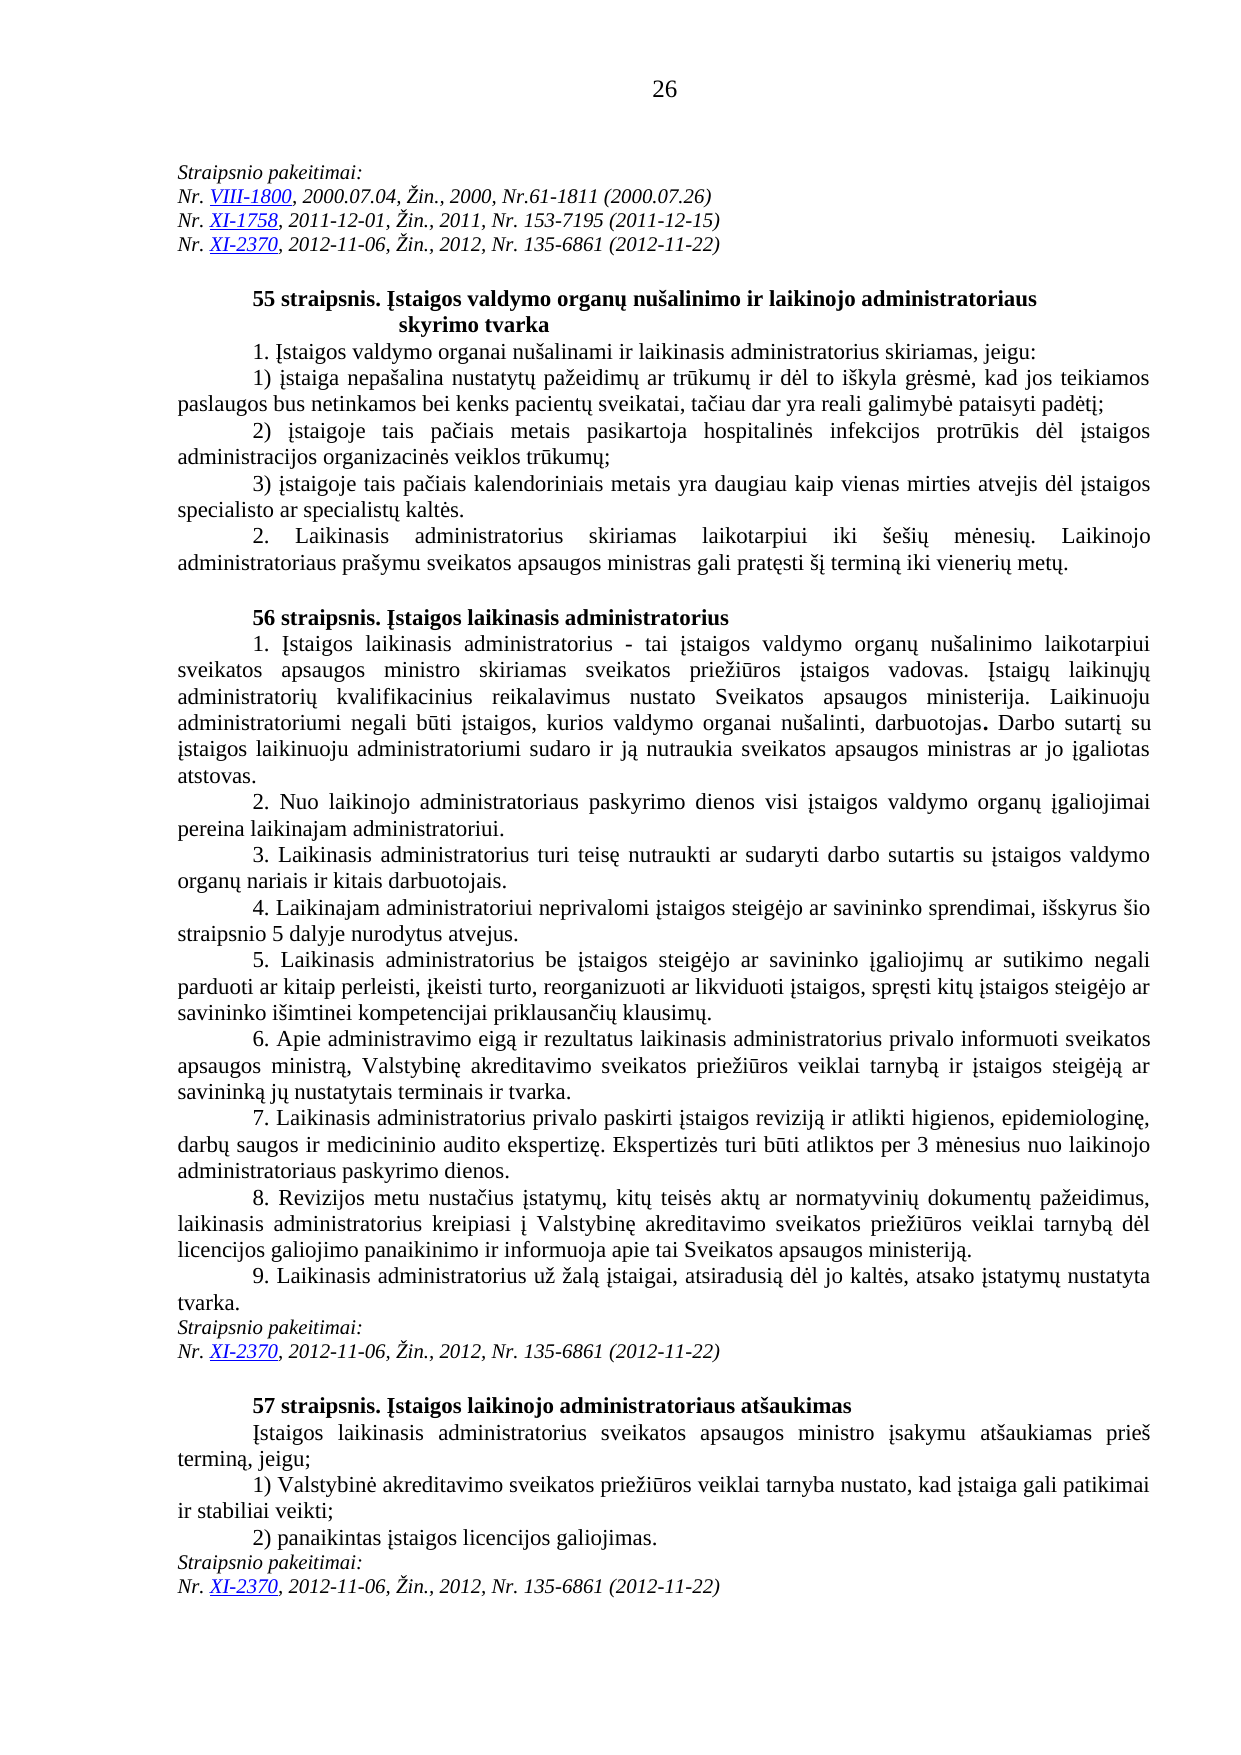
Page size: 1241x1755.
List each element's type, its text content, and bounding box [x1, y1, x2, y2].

text 56 straipsnis. Įstaigos laikinasis administratorius [177, 604, 1152, 630]
text 1. Įstaigos valdymo organai nušalinami ir laikinasis administratorius skiriamas, jeigu: [177, 338, 1152, 364]
text Nr. XI-2370, 2012-11-06, Žin., 2012, Nr. 135-6861 (2012-11-22) [177, 1339, 1152, 1363]
text 55 straipsnis. Įstaigos valdymo organų nušalinimo ir laikinojo administratoriaus [252, 285, 1152, 311]
text 1) Valstybinė akreditavimo sveikatos priežiūros veiklai tarnyba nustato, kad įstaiga gali patikimai ir stabiliai veikti; [177, 1471, 1152, 1524]
text 57 straipsnis. Įstaigos laikinojo administratoriaus atšaukimas [177, 1392, 1152, 1418]
text Straipsnio pakeitimai: [177, 160, 1152, 184]
text 2) įstaigoje tais pačiais metais pasikartoja hospitalinės infekcijos protrūkis dėl įstaigos administracijos organizacinės veiklos trūkumų; [177, 417, 1152, 469]
text Nr. VIII-1800, 2000.07.04, Žin., 2000, Nr.61-1811 (2000.07.26) [177, 184, 1152, 208]
text 3) įstaigoje tais pačiais kalendoriniais metais yra daugiau kaip vienas mirties atvejis dėl įstaigos specialisto ar specialistų kaltės. [177, 469, 1152, 522]
text 1) įstaiga nepašalina nustatytų pažeidimų ar trūkumų ir dėl to iškyla grėsmė, kad jos teikiamos paslaugos bus netinkamos bei kenks pacientų sveikatai, tačiau dar yra reali galimybė pataisyti padėtį; [177, 364, 1152, 417]
text Straipsnio pakeitimai: [177, 1550, 1152, 1574]
text Nr. XI-2370, 2012-11-06, Žin., 2012, Nr. 135-6861 (2012-11-22) [177, 1574, 1152, 1598]
text 9. Laikinasis administratorius už žalą įstaigai, atsiradusią dėl jo kaltės, atsako įstatymų nustatyta tvarka. [177, 1263, 1152, 1315]
text 2) panaikintas įstaigos licencijos galiojimas. [177, 1524, 1152, 1550]
text Straipsnio pakeitimai: [177, 1315, 1152, 1339]
text 1. Įstaigos laikinasis administratorius - tai įstaigos valdymo organų nušalinimo laikotarpiui sveikatos apsaugos ministro skiriamas sveikatos priežiūros įstaigos vadovas. Įstaigų laikinųjų administratorių kvalifikacinius reikalavimus nustato Sveikatos apsaugos ministerija. Laikinuoju administratoriumi negali būti įstaigos, kurios valdymo organai nušalinti, darbuotojas. Darbo sutartį su įstaigos laikinuoju administratoriumi sudaro ir ją nutraukia sveikatos apsaugos ministras ar jo įgaliotas atstovas. [177, 630, 1152, 788]
text 5. Laikinasis administratorius be įstaigos steigėjo ar savininko įgaliojimų ar sutikimo negali parduoti ar kitaip perleisti, įkeisti turto, reorganizuoti ar likviduoti įstaigos, spręsti kitų įstaigos steigėjo ar savininko išimtinei kompetencijai priklausančių klausimų. [177, 946, 1152, 1025]
text skyrimo tvarka [399, 311, 1152, 338]
text Įstaigos laikinasis administratorius sveikatos apsaugos ministro įsakymu atšaukiamas prieš terminą, jeigu; [177, 1418, 1152, 1471]
text 2. Laikinasis administratorius skiriamas laikotarpiui iki šešių mėnesių. Laikinojo administratoriaus prašymu sveikatos apsaugos ministras gali pratęsti šį terminą iki vienerių metų. [177, 522, 1152, 575]
text Nr. XI-1758, 2011-12-01, Žin., 2011, Nr. 153-7195 (2011-12-15) [177, 208, 1152, 232]
text 6. Apie administravimo eigą ir rezultatus laikinasis administratorius privalo informuoti sveikatos apsaugos ministrą, Valstybinę akreditavimo sveikatos priežiūros veiklai tarnybą ir įstaigos steigėją ar savininką jų nustatytais terminais ir tvarka. [177, 1025, 1152, 1104]
text 8. Revizijos metu nustačius įstatymų, kitų teisės aktų ar normatyvinių dokumentų pažeidimus, laikinasis administratorius kreipiasi į Valstybinę akreditavimo sveikatos priežiūros veiklai tarnybą dėl licencijos galiojimo panaikinimo ir informuoja apie tai Sveikatos apsaugos ministeriją. [177, 1183, 1152, 1263]
text 3. Laikinasis administratorius turi teisę nutraukti ar sudaryti darbo sutartis su įstaigos valdymo organų nariais ir kitais darbuotojais. [177, 841, 1152, 894]
text Nr. XI-2370, 2012-11-06, Žin., 2012, Nr. 135-6861 (2012-11-22) [177, 232, 1152, 256]
text 7. Laikinasis administratorius privalo paskirti įstaigos reviziją ir atlikti higienos, epidemiologinę, darbų saugos ir medicininio audito ekspertizę. Ekspertizės turi būti atliktos per 3 mėnesius nuo laikinojo administratoriaus paskyrimo dienos. [177, 1104, 1152, 1183]
text 2. Nuo laikinojo administratoriaus paskyrimo dienos visi įstaigos valdymo organų įgaliojimai pereina laikinajam administratoriui. [177, 788, 1152, 841]
text 4. Laikinajam administratoriui neprivalomi įstaigos steigėjo ar savininko sprendimai, išskyrus šio straipsnio 5 dalyje nurodytus atvejus. [177, 894, 1152, 946]
